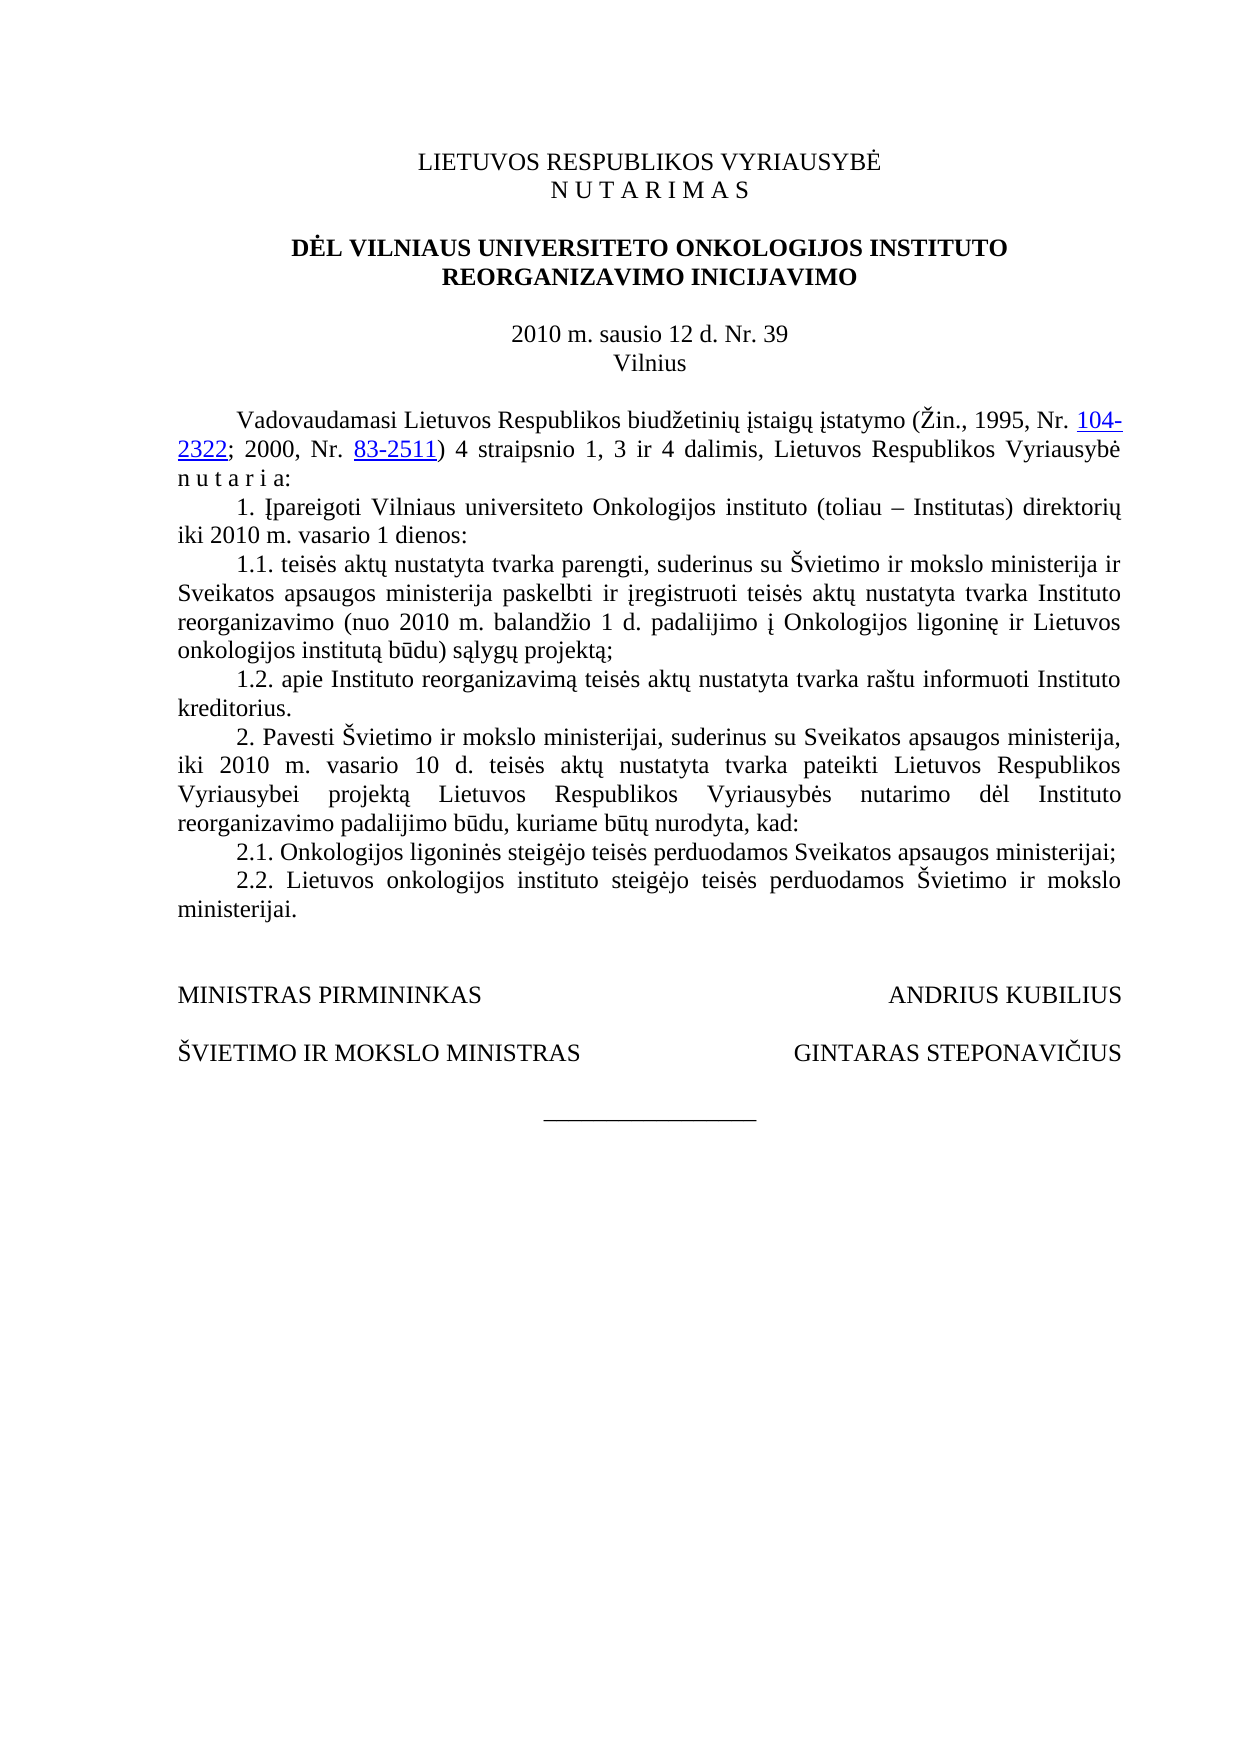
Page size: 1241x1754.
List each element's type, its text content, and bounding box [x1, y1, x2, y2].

text DĖL VILNIAUS UNIVERSITETO ONKOLOGIJOS INSTITUTO reorganizavimo INICIJAVIMO [177, 233, 1122, 291]
text 1. Įpareigoti Vilniaus universiteto Onkologijos instituto (toliau – Institutas) direktorių iki 2010 m. vasario 1 dienos: [177, 492, 1122, 549]
text Vadovaudamasi Lietuvos Respublikos biudžetinių įstaigų įstatymo (Žin., 1995, Nr. 104-2322; 2000, Nr. 83-2511) 4 straipsnio 1, 3 ir 4 dalimis, Lietuvos Respublikos Vyriausybė nutaria: [177, 406, 1122, 492]
text NUTARIMAS [177, 176, 1122, 204]
text Vilnius [177, 348, 1122, 377]
text _________________ [177, 1096, 1122, 1124]
text 2010 m. sausio 12 d. Nr. 39 [177, 319, 1122, 348]
text MINISTRAS PIRMININKAS ANDRIUS KUBILIUS [177, 981, 1122, 1009]
text ŠVIETIMO IR MOKSLO MINISTRAS GINTARAS STEPONAVIČIUS [177, 1038, 1122, 1067]
text 1.1. teisės aktų nustatyta tvarka parengti, suderinus su Švietimo ir mokslo ministerija ir Sveikatos apsaugos ministerija paskelbti ir įregistruoti teisės aktų nustatyta tvarka Instituto reorganizavimo (nuo 2010 m. balandžio 1 d. padalijimo į Onkologijos ligoninę ir Lietuvos onkologijos institutą būdu) sąlygų projektą; [177, 549, 1122, 664]
text 2. Pavesti Švietimo ir mokslo ministerijai, suderinus su Sveikatos apsaugos ministerija, iki 2010 m. vasario 10 d. teisės aktų nustatyta tvarka pateikti Lietuvos Respublikos Vyriausybei projektą Lietuvos Respublikos Vyriausybės nutarimo dėl Instituto reorganizavimo padalijimo būdu, kuriame būtų nurodyta, kad: [177, 722, 1122, 837]
text 1.2. apie Instituto reorganizavimą teisės aktų nustatyta tvarka raštu informuoti Instituto kreditorius. [177, 664, 1122, 722]
text 2.1. Onkologijos ligoninės steigėjo teisės perduodamos Sveikatos apsaugos ministerijai; [177, 837, 1122, 866]
text 2.2. Lietuvos onkologijos instituto steigėjo teisės perduodamos Švietimo ir mokslo ministerijai. [177, 866, 1122, 923]
text Lietuvos Respublikos Vyriausybė [177, 147, 1122, 176]
